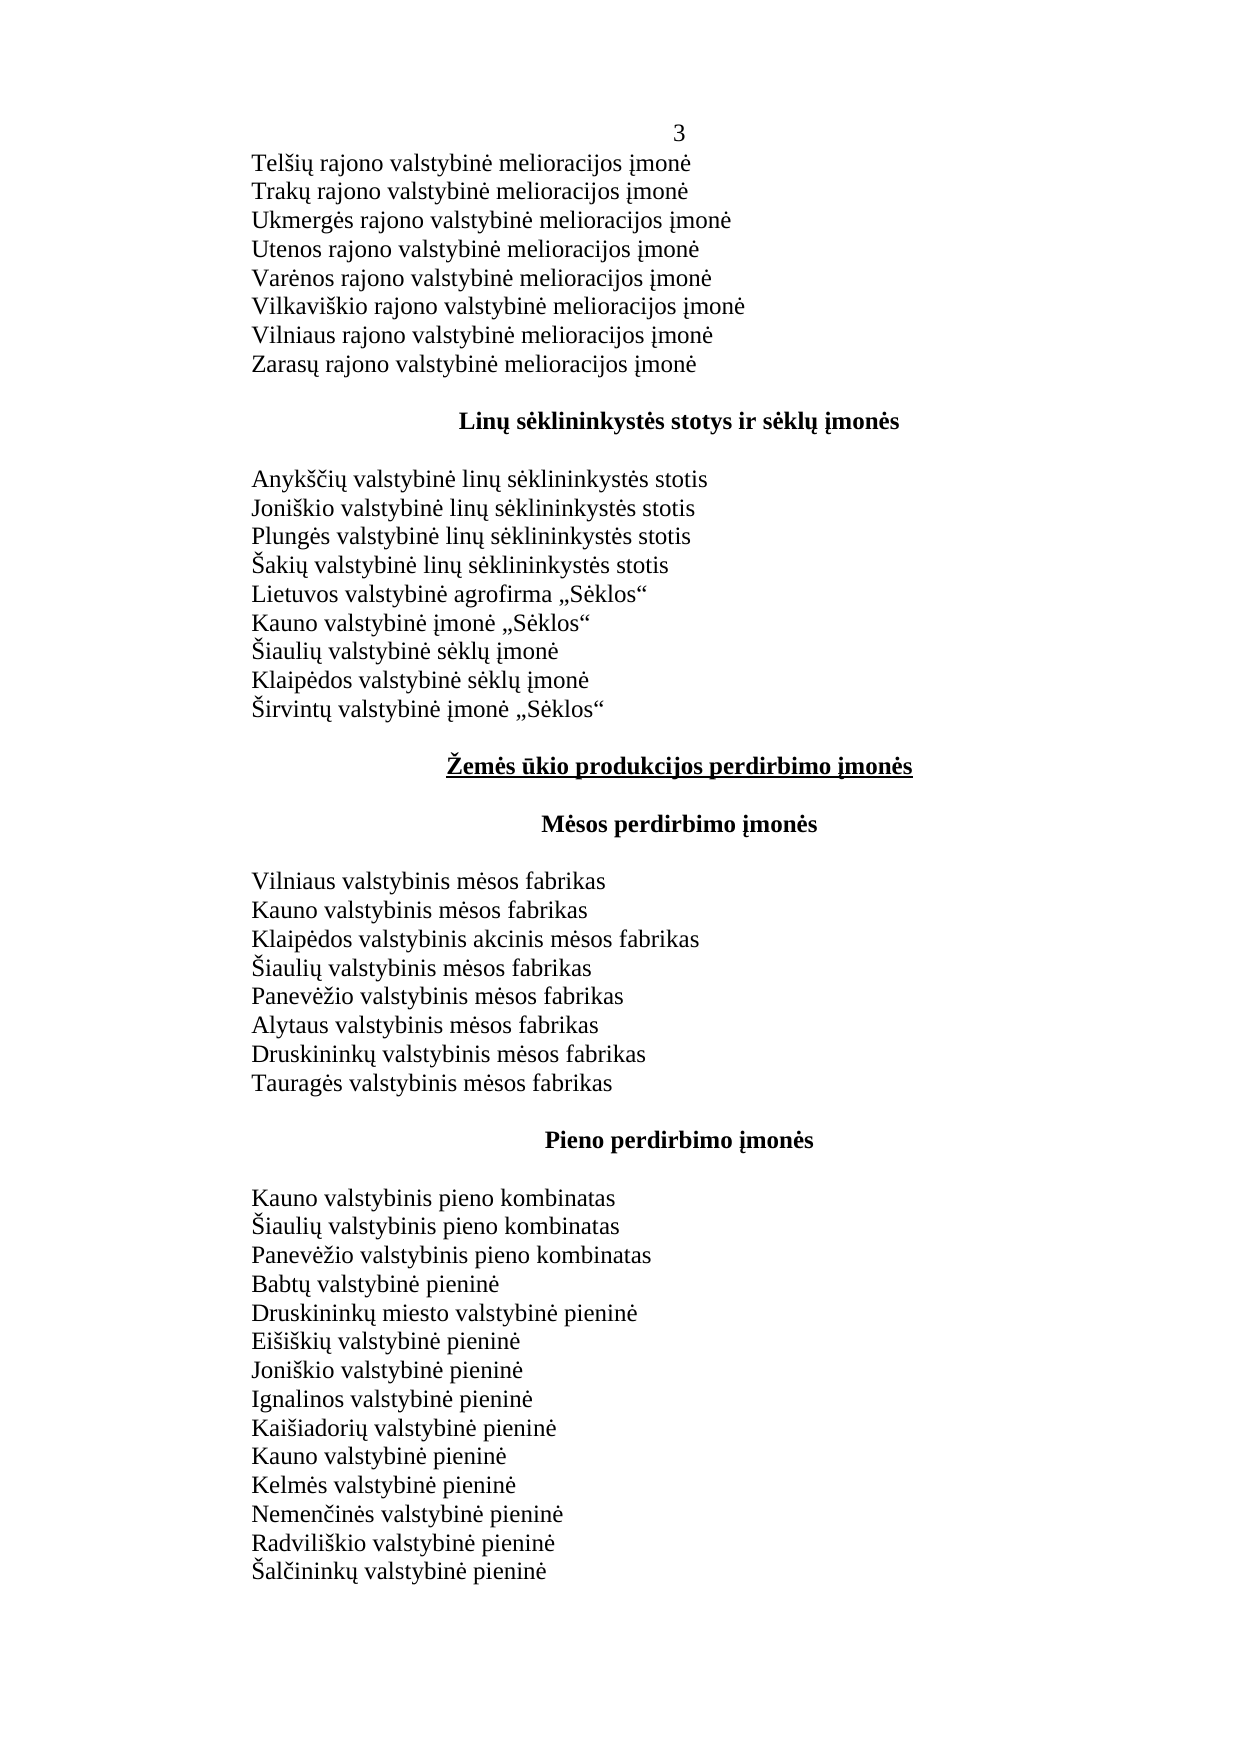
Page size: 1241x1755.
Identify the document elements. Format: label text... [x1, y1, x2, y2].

text Širvintų valstybinė įmonė „Sėklos“ [177, 694, 1181, 723]
text Kelmės valstybinė pieninė [177, 1470, 1181, 1499]
text Nemenčinės valstybinė pieninė [177, 1499, 1181, 1528]
text Kauno valstybinė pieninė [177, 1441, 1181, 1470]
text Lietuvos valstybinė agrofirma „Sėklos“ [177, 579, 1181, 608]
text Radviliškio valstybinė pieninė [177, 1528, 1181, 1556]
text Druskininkų miesto valstybinė pieninė [177, 1298, 1181, 1326]
text Kauno valstybinė įmonė „Sėklos“ [177, 608, 1181, 636]
text Kauno valstybinis mėsos fabrikas [177, 895, 1181, 924]
text Linų sėklininkystės stotys ir sėklų įmonės [177, 406, 1181, 435]
text Joniškio valstybinė pieninė [177, 1355, 1181, 1384]
text Šiaulių valstybinis mėsos fabrikas [177, 953, 1181, 981]
text Trakų rajono valstybinė melioracijos įmonė [177, 176, 1181, 205]
text Varėnos rajono valstybinė melioracijos įmonė [177, 263, 1181, 291]
text Klaipėdos valstybinė sėklų įmonė [177, 665, 1181, 694]
text Šiaulių valstybinė sėklų įmonė [177, 636, 1181, 665]
text Šakių valstybinė linų sėklininkystės stotis [177, 550, 1181, 579]
text Šalčininkų valstybinė pieninė [177, 1556, 1181, 1585]
text Druskininkų valstybinis mėsos fabrikas [177, 1039, 1181, 1068]
text Mėsos perdirbimo įmonės [177, 809, 1181, 838]
text Klaipėdos valstybinis akcinis mėsos fabrikas [177, 924, 1181, 953]
text Tauragės valstybinis mėsos fabrikas [177, 1068, 1181, 1096]
text Kauno valstybinis pieno kombinatas [177, 1183, 1181, 1211]
text Alytaus valstybinis mėsos fabrikas [177, 1010, 1181, 1039]
text Kaišiadorių valstybinė pieninė [177, 1413, 1181, 1441]
text Vilniaus valstybinis mėsos fabrikas [177, 866, 1181, 895]
text Žemės ūkio produkcijos perdirbimo įmonės [177, 751, 1181, 780]
text Telšių rajono valstybinė melioracijos įmonė [177, 148, 1181, 176]
text Utenos rajono valstybinė melioracijos įmonė [177, 234, 1181, 263]
text Šiaulių valstybinis pieno kombinatas [177, 1211, 1181, 1240]
text Vilkaviškio rajono valstybinė melioracijos įmonė [177, 291, 1181, 320]
text Joniškio valstybinė linų sėklininkystės stotis [177, 493, 1181, 521]
text Zarasų rajono valstybinė melioracijos įmonė [177, 349, 1181, 378]
text Eišiškių valstybinė pieninė [177, 1326, 1181, 1355]
text Anykščių valstybinė linų sėklininkystės stotis [177, 464, 1181, 493]
text Vilniaus rajono valstybinė melioracijos įmonė [177, 320, 1181, 349]
text Panevėžio valstybinis pieno kombinatas [177, 1240, 1181, 1269]
text Plungės valstybinė linų sėklininkystės stotis [177, 521, 1181, 550]
text Ukmergės rajono valstybinė melioracijos įmonė [177, 205, 1181, 234]
text Ignalinos valstybinė pieninė [177, 1384, 1181, 1413]
text Babtų valstybinė pieninė [177, 1269, 1181, 1298]
text Pieno perdirbimo įmonės [177, 1125, 1181, 1154]
text Panevėžio valstybinis mėsos fabrikas [177, 981, 1181, 1010]
